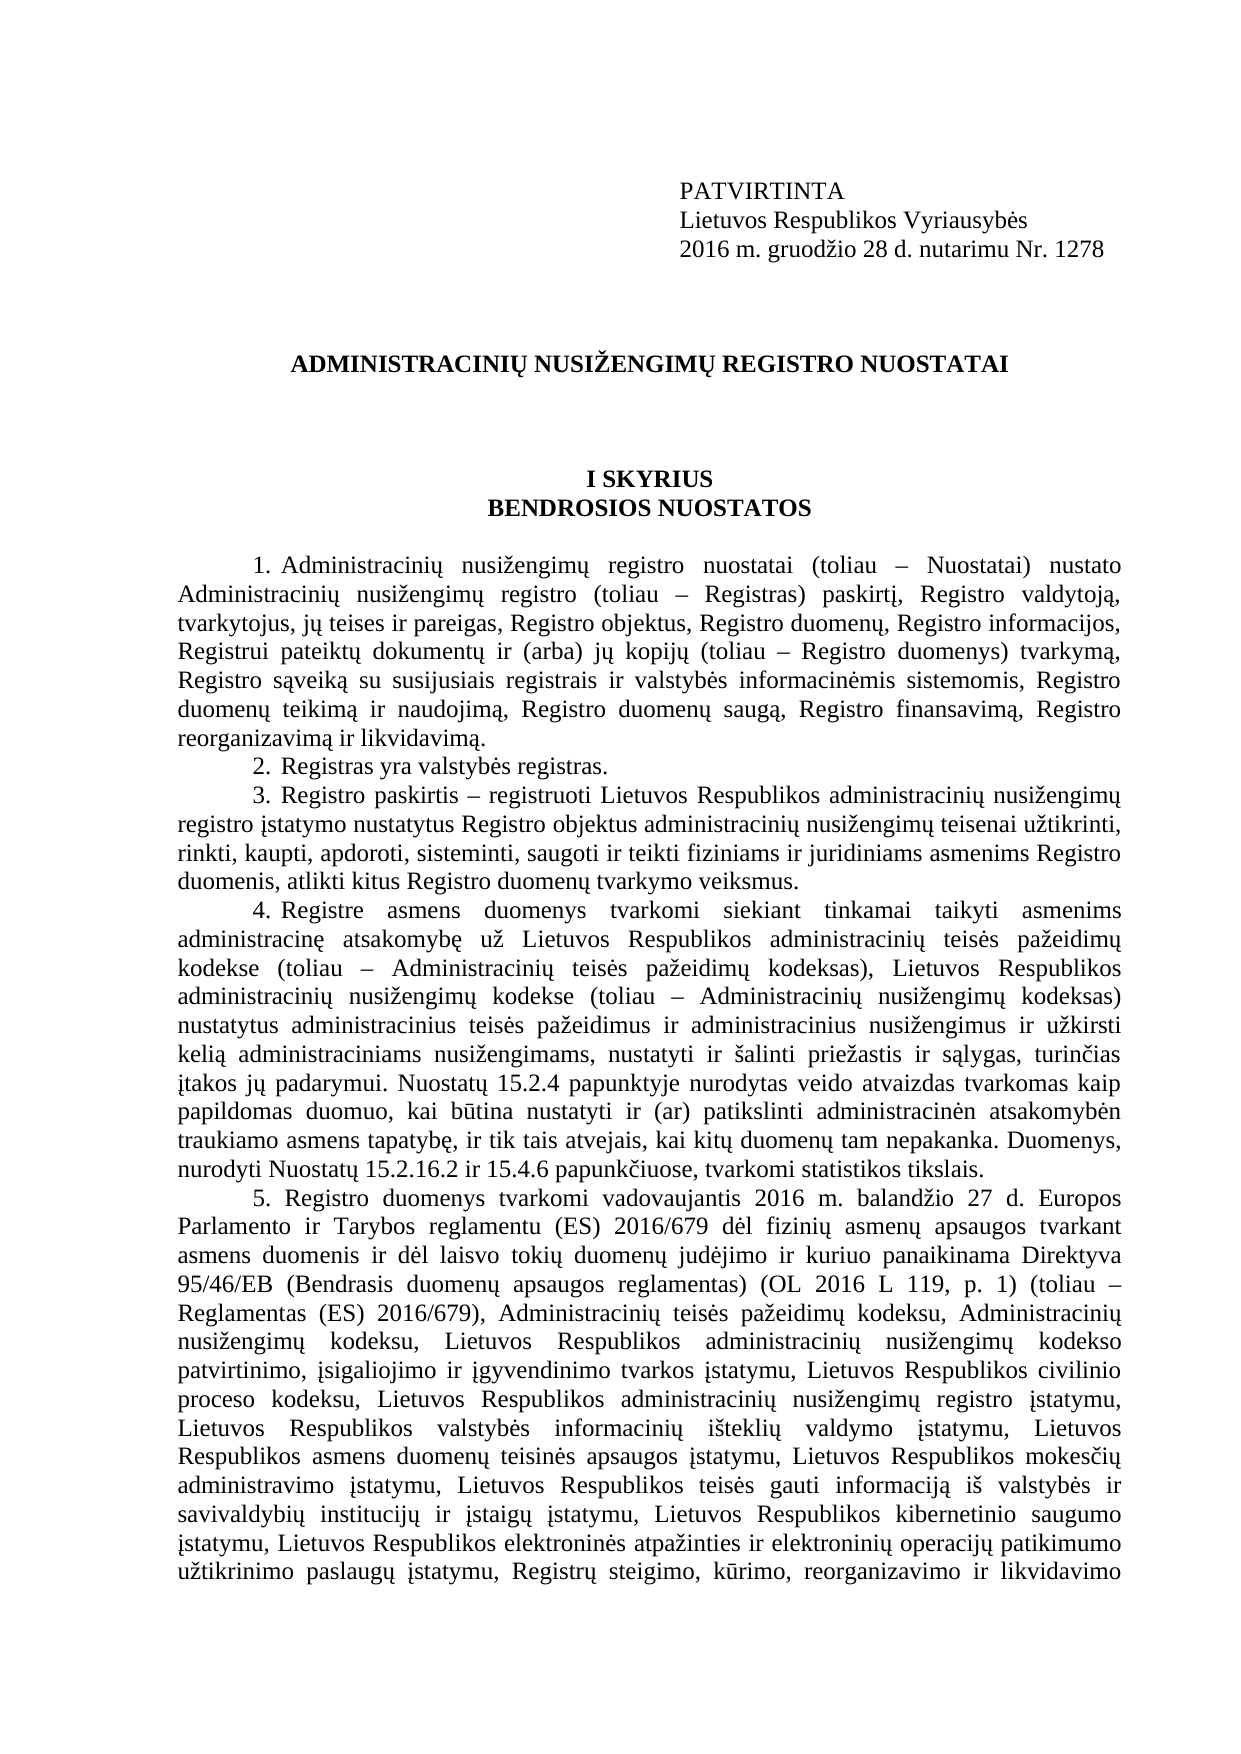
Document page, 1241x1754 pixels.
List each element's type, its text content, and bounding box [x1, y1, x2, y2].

text 5. Registro duomenys tvarkomi vadovaujantis 2016 m. balandžio 27 d. Europos Parlamento ir Tarybos reglamentu (ES) 2016/679 dėl fizinių asmenų apsaugos tvarkant asmens duomenis ir dėl laisvo tokių duomenų judėjimo ir kuriuo panaikinama Direktyva 95/46/EB (Bendrasis duomenų apsaugos reglamentas) (OL 2016 L 119, p. 1) (toliau – Reglamentas (ES) 2016/679), Administracinių teisės pažeidimų kodeksu, Administracinių nusižengimų kodeksu, Lietuvos Respublikos administracinių nusižengimų kodekso patvirtinimo, įsigaliojimo ir įgyvendinimo tvarkos įstatymu, Lietuvos Respublikos civilinio proceso kodeksu, Lietuvos Respublikos administracinių nusižengimų registro įstatymu, Lietuvos Respublikos valstybės informacinių išteklių valdymo įstatymu, Lietuvos Respublikos asmens duomenų teisinės apsaugos įstatymu, Lietuvos Respublikos mokesčių administravimo įstatymu, Lietuvos Respublikos teisės gauti informaciją iš valstybės ir savivaldybių institucijų ir įstaigų įstatymu, Lietuvos Respublikos kibernetinio saugumo įstatymu, Lietuvos Respublikos elektroninės atpažinties ir elektroninių operacijų patikimumo užtikrinimo paslaugų įstatymu, Registrų steigimo, kūrimo, reorganizavimo ir likvidavimo [177, 1183, 1122, 1585]
text 3. Registro paskirtis – registruoti Lietuvos Respublikos administracinių nusižengimų registro įstatymo nustatytus Registro objektus administracinių nusižengimų teisenai užtikrinti, rinkti, kaupti, apdoroti, sisteminti, saugoti ir teikti fiziniams ir juridiniams asmenims Registro duomenis, atlikti kitus Registro duomenų tvarkymo veiksmus. [177, 780, 1122, 895]
text 2. Registras yra valstybės registras. [177, 751, 1122, 780]
text 4. Registre asmens duomenys tvarkomi siekiant tinkamai taikyti asmenims administracinę atsakomybę už Lietuvos Respublikos administracinių teisės pažeidimų kodekse (toliau – Administracinių teisės pažeidimų kodeksas), Lietuvos Respublikos administracinių nusižengimų kodekse (toliau – Administracinių nusižengimų kodeksas) nustatytus administracinius teisės pažeidimus ir administracinius nusižengimus ir užkirsti kelią administraciniams nusižengimams, nustatyti ir šalinti priežastis ir sąlygas, turinčias įtakos jų padarymui. Nuostatų 15.2.4 papunktyje nurodytas veido atvaizdas tvarkomas kaip papildomas duomuo, kai būtina nustatyti ir (ar) patikslinti administracinėn atsakomybėn traukiamo asmens tapatybę, ir tik tais atvejais, kai kitų duomenų tam nepakanka. Duomenys, nurodyti Nuostatų 15.2.16.2 ir 15.4.6 papunkčiuose, tvarkomi statistikos tikslais. [177, 895, 1122, 1183]
text PATVIRTINTA Lietuvos Respublikos Vyriausybės 2016 m. gruodžio 28 d. nutarimu Nr. 1278 [679, 176, 1122, 263]
text ADMINISTRACINIŲ NUSIŽENGIMŲ REGISTRO NUOSTATAI [177, 349, 1122, 378]
text 1. Administracinių nusižengimų registro nuostatai (toliau – Nuostatai) nustato Administracinių nusižengimų registro (toliau – Registras) paskirtį, Registro valdytoją, tvarkytojus, jų teises ir pareigas, Registro objektus, Registro duomenų, Registro informacijos, Registrui pateiktų dokumentų ir (arba) jų kopijų (toliau – Registro duomenys) tvarkymą, Registro sąveiką su susijusiais registrais ir valstybės informacinėmis sistemomis, Registro duomenų teikimą ir naudojimą, Registro duomenų saugą, Registro finansavimą, Registro reorganizavimą ir likvidavimą. [177, 550, 1122, 751]
text BENDROSIOS NUOSTATOS [177, 493, 1122, 521]
text I SKYRIUS [177, 464, 1122, 493]
